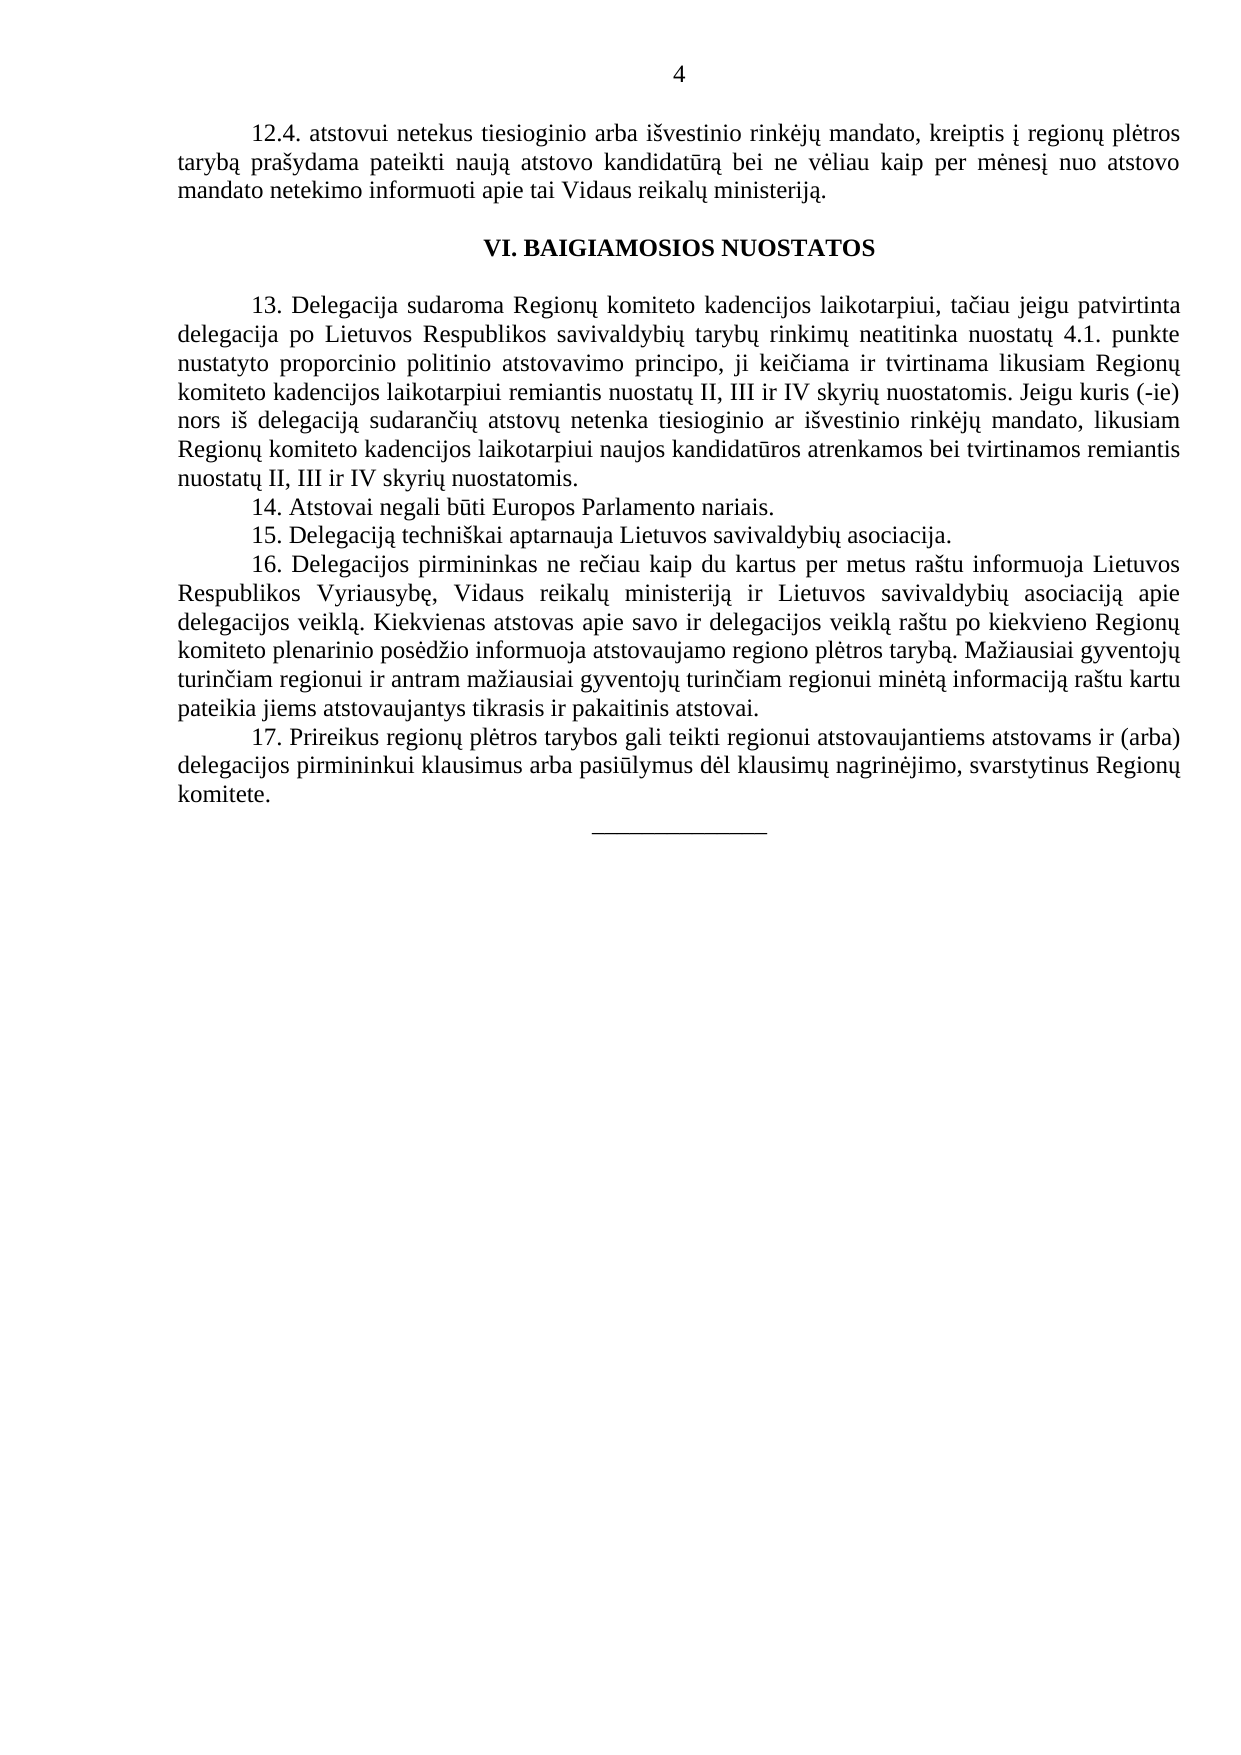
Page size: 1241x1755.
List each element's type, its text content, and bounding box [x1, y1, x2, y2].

text 13. Delegacija sudaroma Regionų komiteto kadencijos laikotarpiui, tačiau jeigu patvirtinta delegacija po Lietuvos Respublikos savivaldybių tarybų rinkimų neatitinka nuostatų 4.1. punkte nustatyto proporcinio politinio atstovavimo principo, ji keičiama ir tvirtinama likusiam Regionų komiteto kadencijos laikotarpiui remiantis nuostatų II, III ir IV skyrių nuostatomis. Jeigu kuris (-ie) nors iš delegaciją sudarančių atstovų netenka tiesioginio ar išvestinio rinkėjų mandato, likusiam Regionų komiteto kadencijos laikotarpiui naujos kandidatūros atrenkamos bei tvirtinamos remiantis nuostatų II, III ir IV skyrių nuostatomis. [177, 291, 1181, 492]
text 15. Delegaciją techniškai aptarnauja Lietuvos savivaldybių asociacija. [177, 521, 1181, 549]
text 14. Atstovai negali būti Europos Parlamento nariais. [177, 492, 1181, 521]
text 12.4. atstovui netekus tiesioginio arba išvestinio rinkėjų mandato, kreiptis į regionų plėtros tarybą prašydama pateikti naują atstovo kandidatūrą bei ne vėliau kaip per mėnesį nuo atstovo mandato netekimo informuoti apie tai Vidaus reikalų ministeriją. [177, 118, 1181, 204]
text VI. BAIGIAMOSIOS NUOSTATOS [177, 233, 1181, 262]
text 17. Prireikus regionų plėtros tarybos gali teikti regionui atstovaujantiems atstovams ir (arba) delegacijos pirmininkui klausimus arba pasiūlymus dėl klausimų nagrinėjimo, svarstytinus Regionų komitete. [177, 722, 1181, 808]
text ______________ [177, 808, 1181, 837]
text 16. Delegacijos pirmininkas ne rečiau kaip du kartus per metus raštu informuoja Lietuvos Respublikos Vyriausybę, Vidaus reikalų ministeriją ir Lietuvos savivaldybių asociaciją apie delegacijos veiklą. Kiekvienas atstovas apie savo ir delegacijos veiklą raštu po kiekvieno Regionų komiteto plenarinio posėdžio informuoja atstovaujamo regiono plėtros tarybą. Mažiausiai gyventojų turinčiam regionui ir antram mažiausiai gyventojų turinčiam regionui minėtą informaciją raštu kartu pateikia jiems atstovaujantys tikrasis ir pakaitinis atstovai. [177, 549, 1181, 722]
